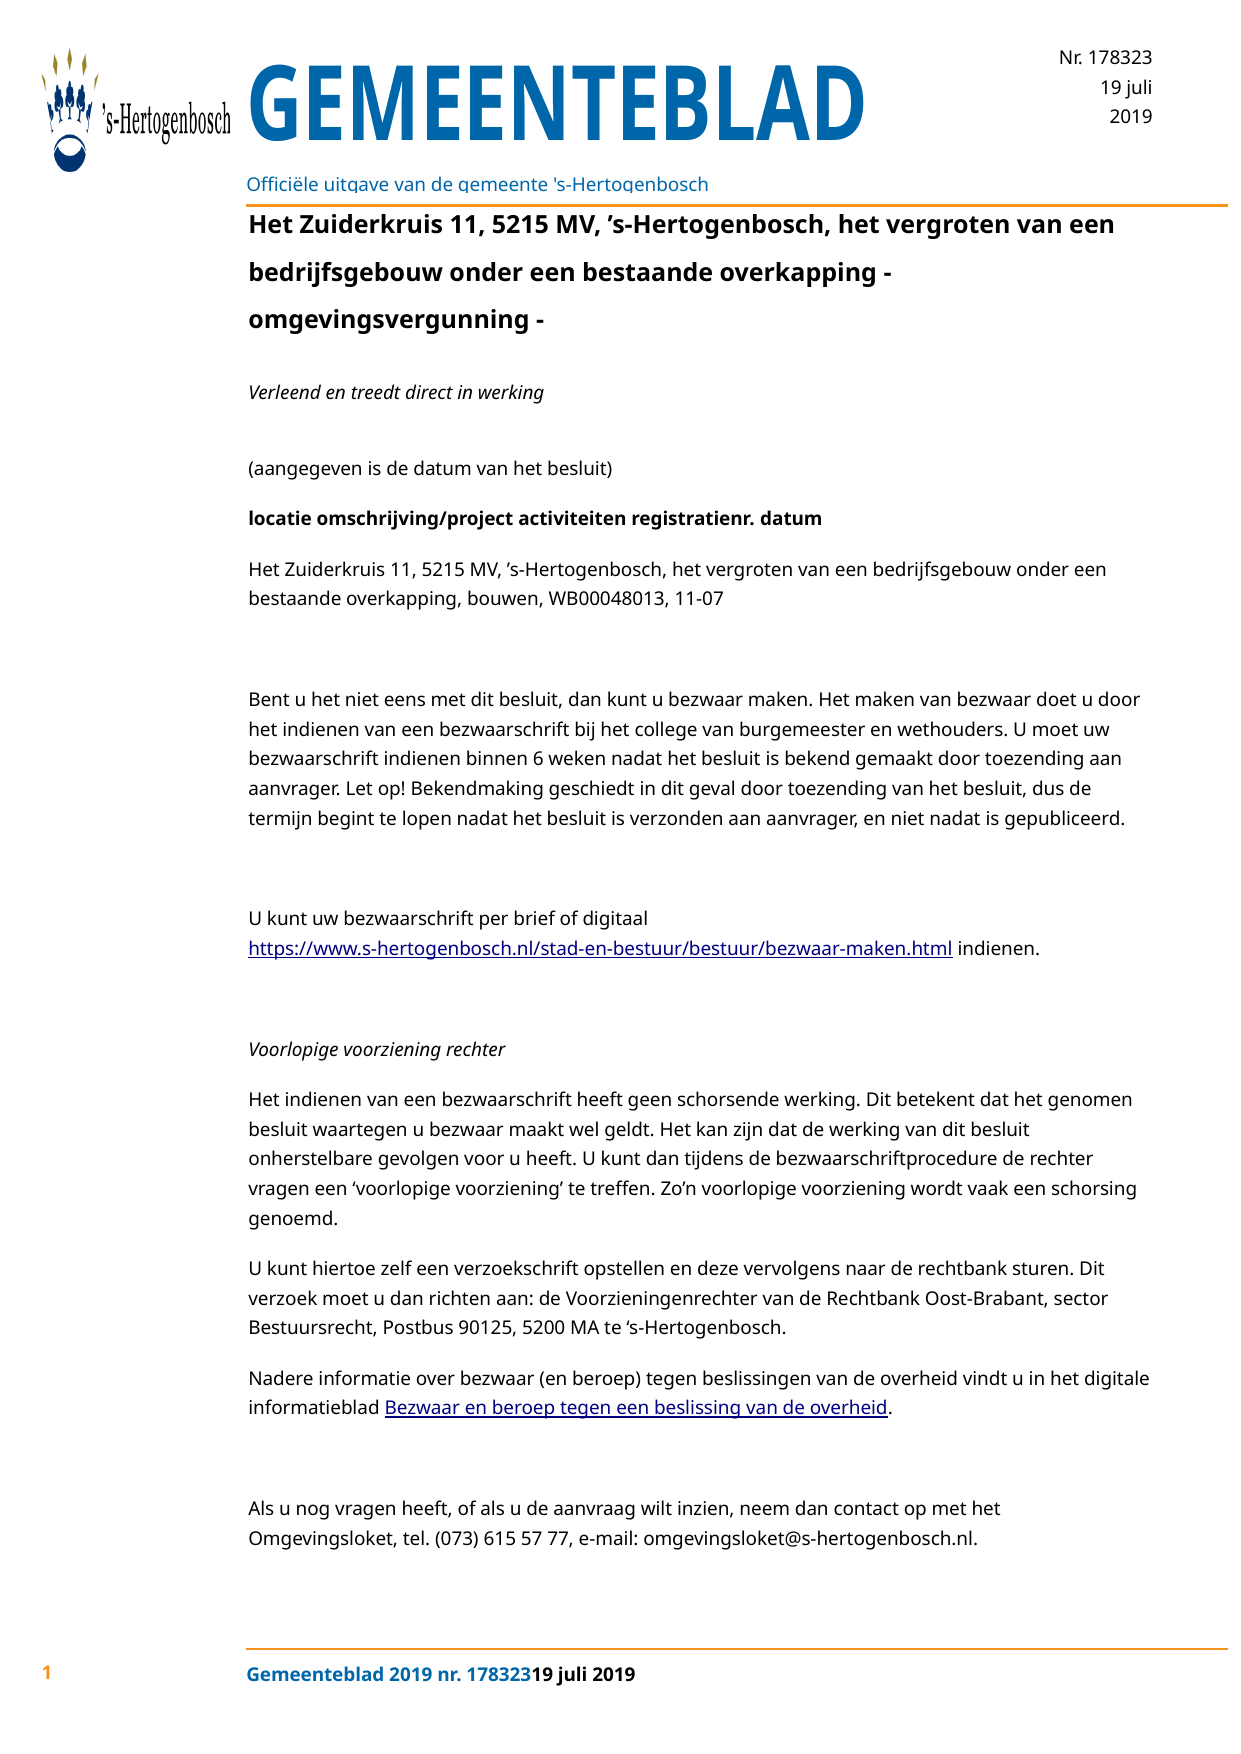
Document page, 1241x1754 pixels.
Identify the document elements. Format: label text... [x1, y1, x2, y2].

text U kunt uw bezwaarschrift per brief of digitaal https://www.s-hertogenbosch.nl/stad-en-bestuur/bestuur/bezwaar-maken.html indienen. [248, 906, 1152, 961]
text Het indienen van een bezwaarschrift heeft geen schorsende werking. Dit betekent dat het genomen besluit waartegen u bezwaar maakt wel geldt. Het kan zijn dat de werking van dit besluit onherstelbare gevolgen voor u heeft. U kunt dan tijdens de bezwaarschriftprocedure de rechter vragen een ‘voorlopige voorziening’ te treffen. Zo’n voorlopige voorziening wordt vaak een schorsing genoemd. [248, 1086, 1152, 1231]
text Het Zuiderkruis 11, 5215 MV, ’s-Hertogenbosch, het vergroten van een bedrijfsgebouw onder een bestaande overkapping, bouwen, WB00048013, 11-07 [248, 556, 1152, 611]
text locatie omschrijving/project activiteiten registratienr. datum [248, 506, 1152, 531]
text U kunt hiertoe zelf een verzoekschrift opstellen en deze vervolgens naar de rechtbank sturen. Dit verzoek moet u dan richten aan: de Voorzieningenrechter van de Rechtbank Oost-Brabant, sector Bestuursrecht, Postbus 90125, 5200 MA te ‘s-Hertogenbosch. [248, 1255, 1152, 1340]
text Voorlopige voorziening rechter [248, 1036, 1152, 1062]
text Het Zuiderkruis 11, 5215 MV, ’s-Hertogenbosch, het vergroten van een bedrijfsgebouw onder een bestaande overkapping - omgevingsvergunning - [248, 207, 1152, 336]
text Nadere informatie over bezwaar (en beroep) tegen beslissingen van de overheid vindt u in het digitale informatieblad Bezwaar en beroep tegen een beslissing van de overheid. [248, 1365, 1152, 1420]
text (aangegeven is de datum van het besluit) [248, 455, 1152, 481]
picture [41, 47, 231, 172]
text Als u nog vragen heeft, of als u de aanvraag wilt inzien, neem dan contact op met het Omgevingsloket, tel. (073) 615 57 77, e-mail: omgevingsloket@s-hertogenbosch.nl. [248, 1495, 1152, 1551]
text Bent u het niet eens met dit besluit, dan kunt u bezwaar maken. Het maken van bezwaar doet u door het indienen van een bezwaarschrift bij het college van burgemeester en wethouders. U moet uw bezwaarschrift indienen binnen 6 weken nadat het besluit is bekend gemaakt door toezending aan aanvrager. Let op! Bekendmaking geschiedt in dit geval door toezending van het besluit, dus de termijn begint te lopen nadat het besluit is verzonden aan aanvrager, en niet nadat is gepubliceerd. [248, 686, 1152, 831]
text Verleend en treedt direct in werking [248, 379, 1152, 405]
